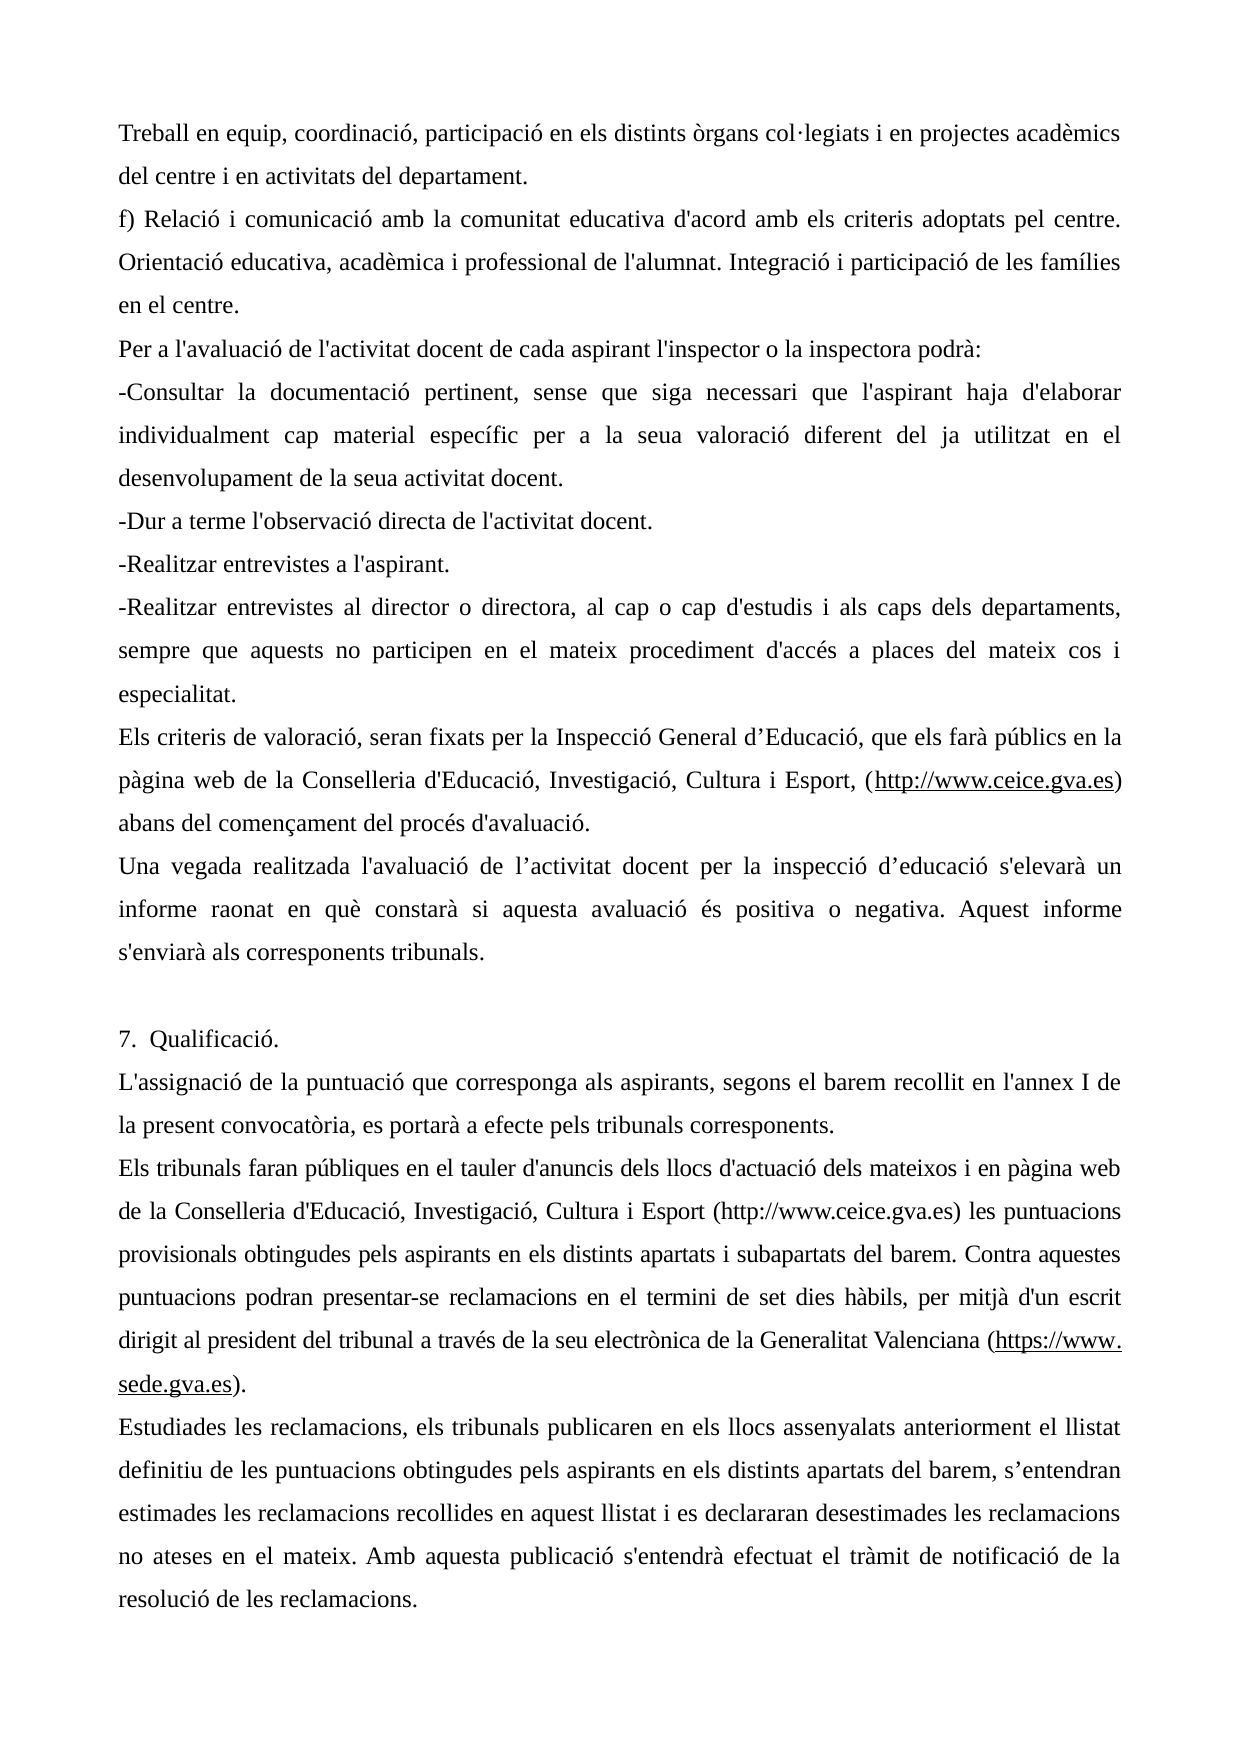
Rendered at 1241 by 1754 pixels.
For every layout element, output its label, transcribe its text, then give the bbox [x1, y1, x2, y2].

text -Dur a terme l'observació directa de l'activitat docent. [118, 506, 1122, 535]
text 7. Qualificació. [118, 1024, 1122, 1052]
text Per a l'avaluació de l'activitat docent de cada aspirant l'inspector o la inspectora podrà: [118, 334, 1122, 362]
text f) Relació i comunicació amb la comunitat educativa d'acord amb els criteris adoptats pel centre. Orientació educativa, acadèmica i professional de l'alumnat. Integració i participació de les famílies en el centre. [118, 204, 1122, 319]
text Els criteris de valoració, seran fixats per la Inspecció General d’Educació, que els farà públics en la pàgina web de la Conselleria d'Educació, Investigació, Cultura i Esport, (http://www.ceice.gva.es) abans del començament del procés d'avaluació. [118, 722, 1122, 837]
text L'assignació de la puntuació que corresponga als aspirants, segons el barem recollit en l'annex I de la present convocatòria, es portarà a efecte pels tribunals corresponents. [118, 1067, 1122, 1139]
text -Realitzar entrevistes a l'aspirant. [118, 549, 1122, 578]
text -Realitzar entrevistes al director o directora, al cap o cap d'estudis i als caps dels departaments, sempre que aquests no participen en el mateix procediment d'accés a places del mateix cos i especialitat. [118, 592, 1122, 707]
text Treball en equip, coordinació, participació en els distints òrgans col·legiats i en projectes acadèmics del centre i en activitats del departament. [118, 118, 1122, 190]
text Una vegada realitzada l'avaluació de l’activitat docent per la inspecció d’educació s'elevarà un informe raonat en què constarà si aquesta avaluació és positiva o negativa. Aquest informe s'enviarà als corresponents tribunals. [118, 851, 1122, 966]
text Estudiades les reclamacions, els tribunals publicaren en els llocs assenyalats anteriorment el llistat definitiu de les puntuacions obtingudes pels aspirants en els distints apartats del barem, s’entendran estimades les reclamacions recollides en aquest llistat i es declararan desestimades les reclamacions no ateses en el mateix. Amb aquesta publicació s'entendrà efectuat el tràmit de notificació de la resolució de les reclamacions. [118, 1412, 1122, 1613]
text -Consultar la documentació pertinent, sense que siga necessari que l'aspirant haja d'elaborar individualment cap material específic per a la seua valoració diferent del ja utilitzat en el desenvolupament de la seua activitat docent. [118, 377, 1122, 492]
text Els tribunals faran públiques en el tauler d'anuncis dels llocs d'actuació dels mateixos i en pàgina web de la Conselleria d'Educació, Investigació, Cultura i Esport (http://www.ceice.gva.es) les puntuacions provisionals obtingudes pels aspirants en els distints apartats i subapartats del barem. Contra aquestes puntuacions podran presentar-se reclamacions en el termini de set dies hàbils, per mitjà d'un escrit dirigit al president del tribunal a través de la seu electrònica de la Generalitat Valenciana (https://www. sede.gva.es). [118, 1153, 1122, 1397]
